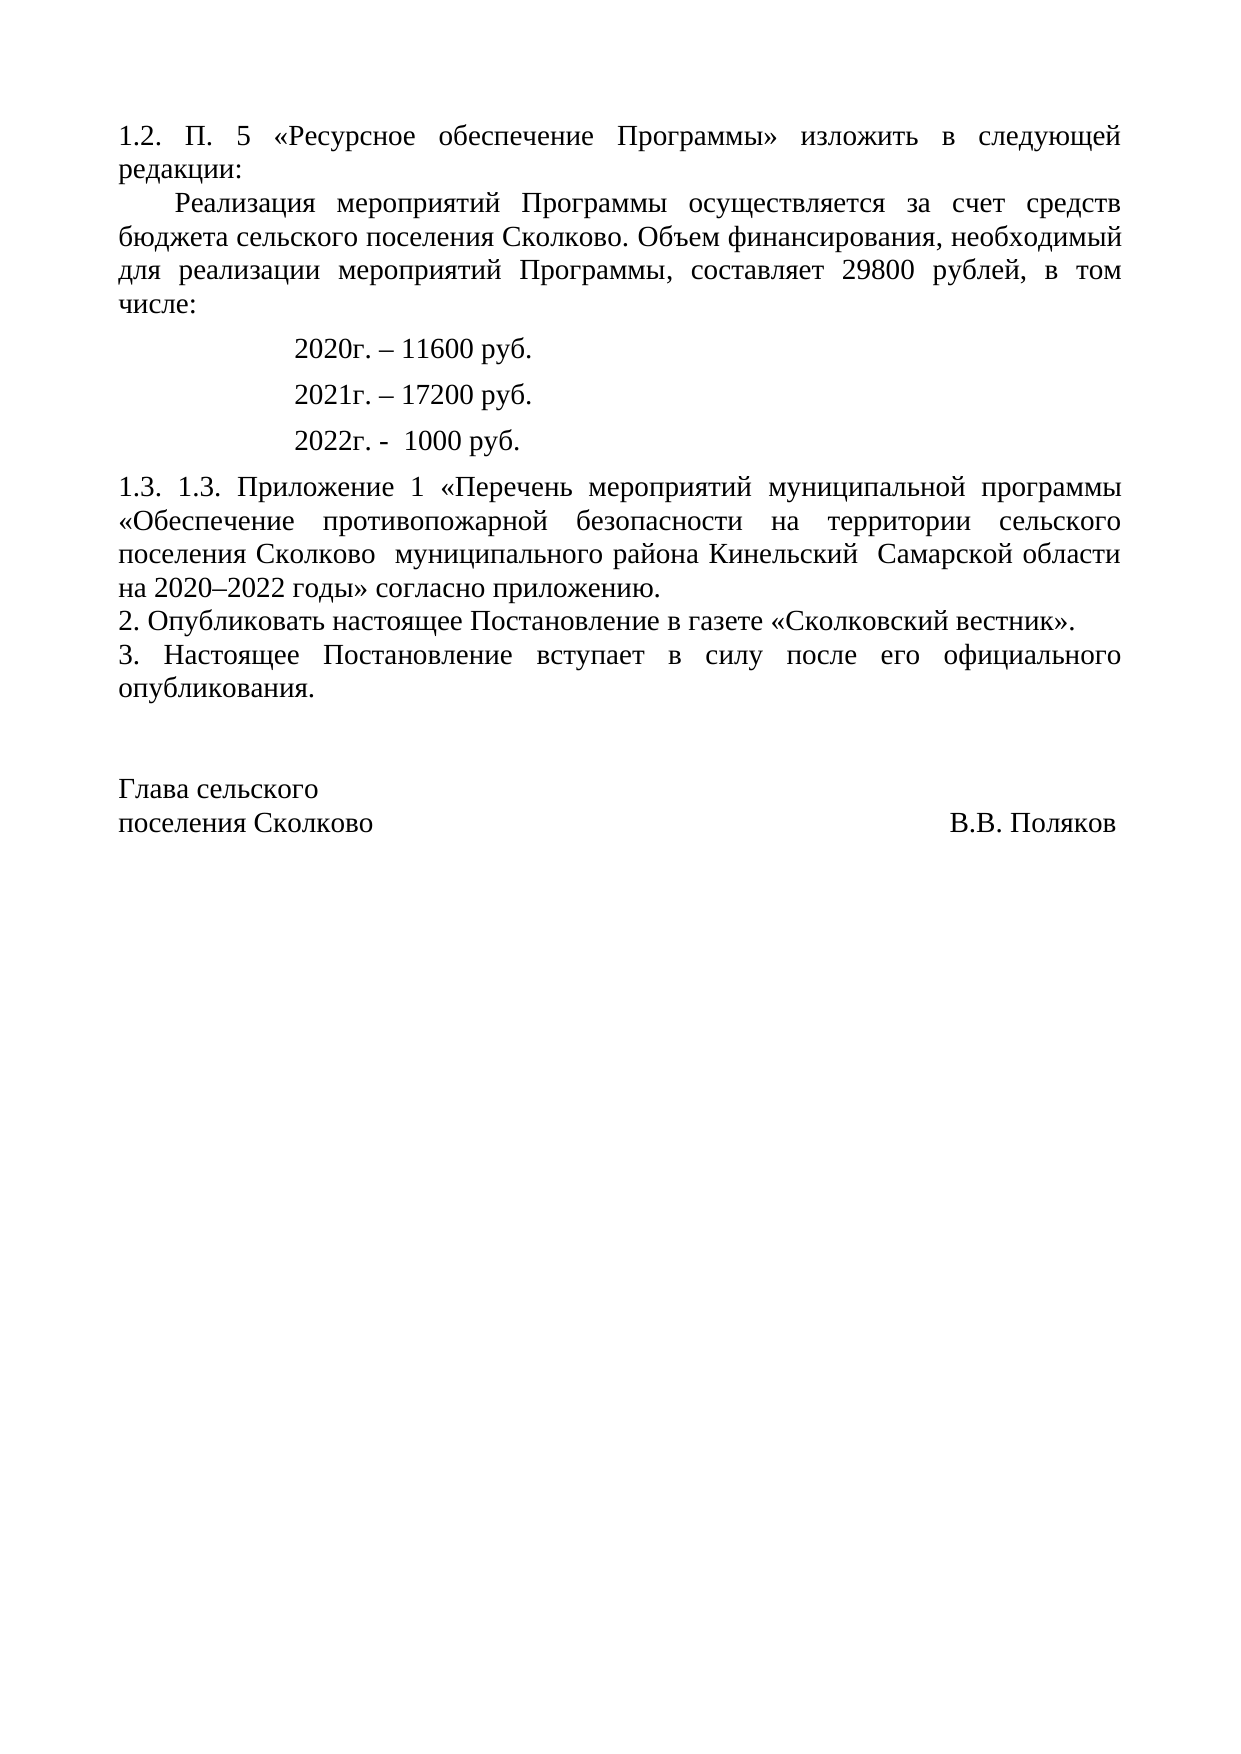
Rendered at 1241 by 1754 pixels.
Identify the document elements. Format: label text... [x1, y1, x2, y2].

text 2022г. - 1000 руб. [118, 423, 1122, 457]
text 2021г. – 17200 руб. [118, 377, 1122, 411]
text 2020г. – 11600 руб. [118, 331, 1122, 365]
text 1.3. 1.3. Приложение 1 «Перечень мероприятий муниципальной программы «Обеспечение противопожарной безопасности на территории сельского поселения Сколково муниципального района Кинельский Самарской области на 2020–2022 годы» согласно приложению. [118, 469, 1122, 603]
text Реализация мероприятий Программы осуществляется за счет средств бюджета сельского поселения Сколково. Объем финансирования, необходимый для реализации мероприятий Программы, составляет 29800 рублей, в том числе: [118, 185, 1122, 319]
text поселения Сколково В.В. Поляков [118, 805, 1122, 838]
text Глава сельского [118, 771, 1122, 805]
text 1.2. П. 5 «Ресурсное обеспечение Программы» изложить в следующей редакции: [118, 118, 1122, 185]
text 2. Опубликовать настоящее Постановление в газете «Сколковский вестник». [118, 603, 1122, 637]
text 3. Настоящее Постановление вступает в силу после его официального опубликования. [118, 637, 1122, 704]
